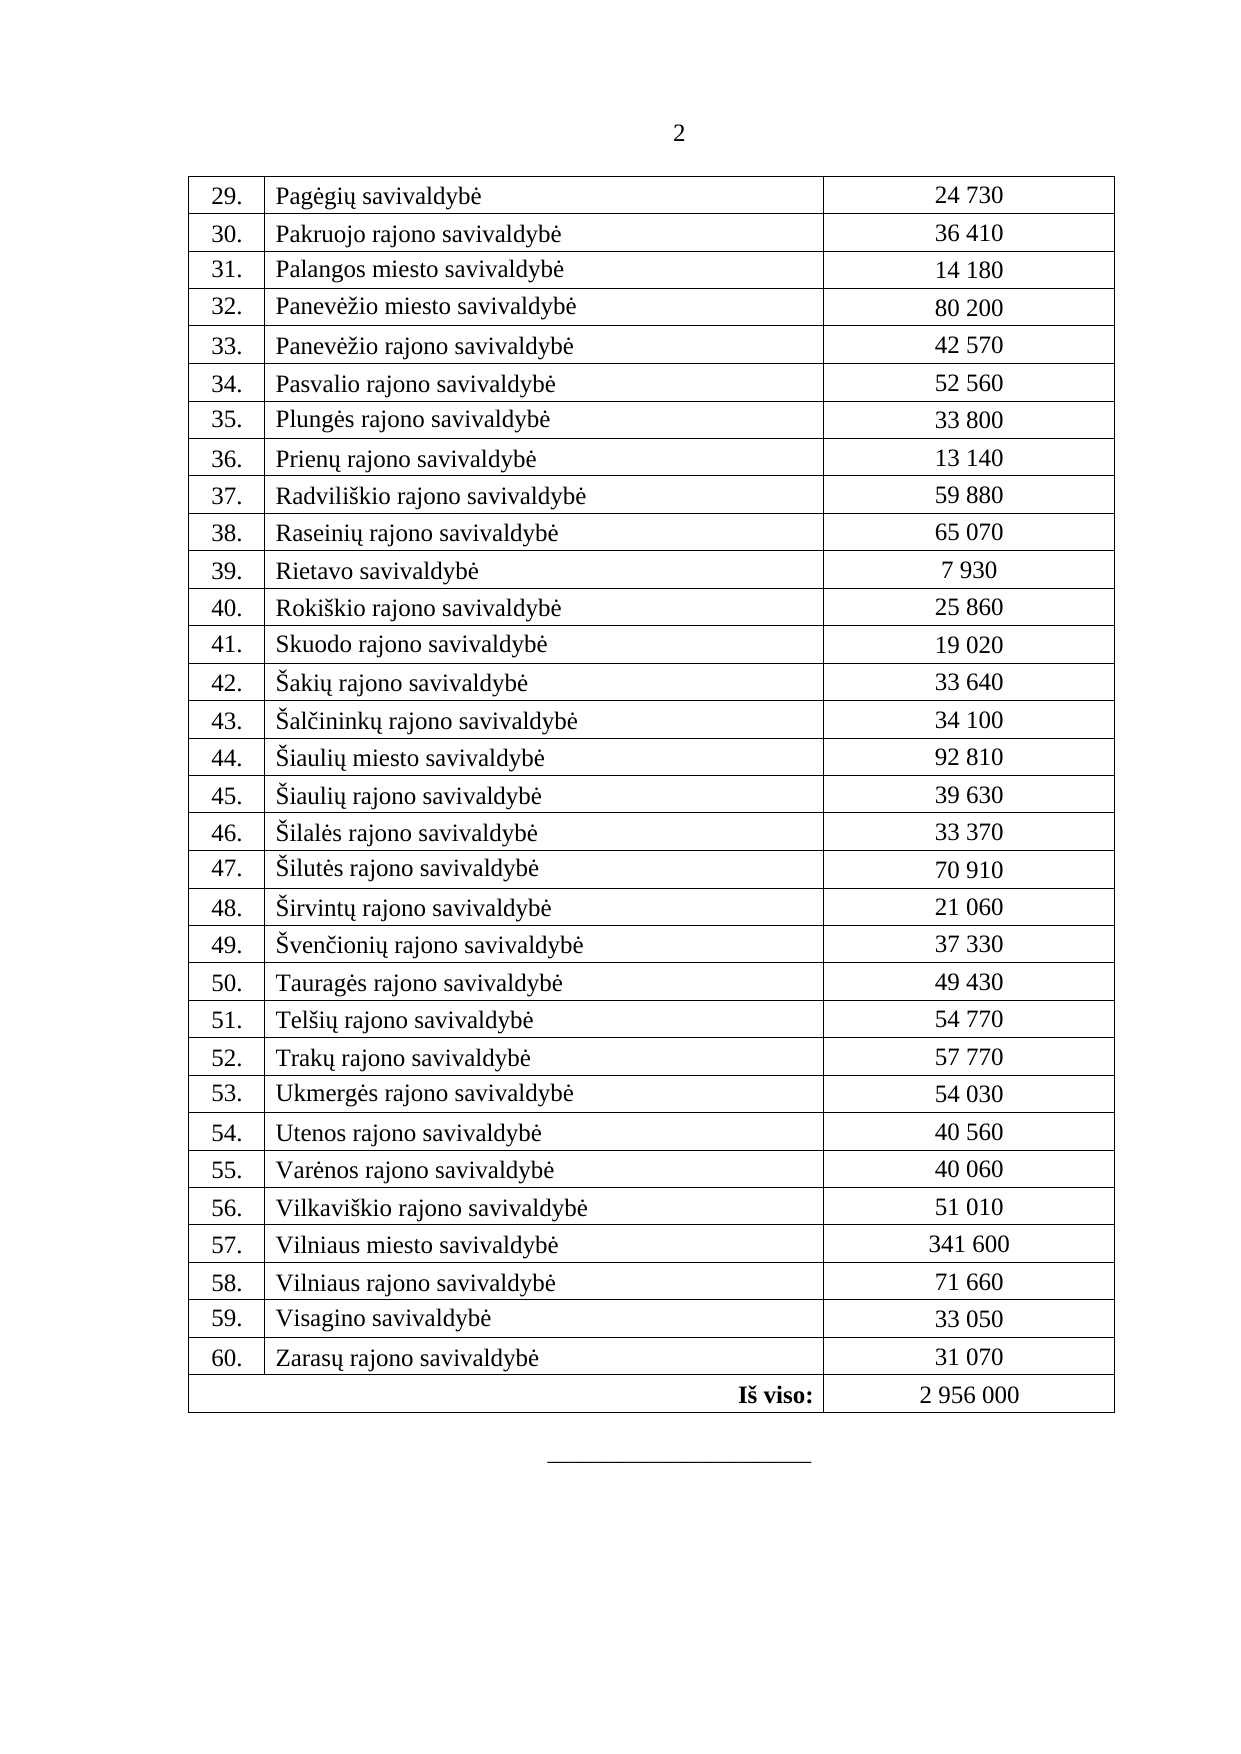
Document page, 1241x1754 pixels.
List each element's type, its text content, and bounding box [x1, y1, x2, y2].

table_cell Ukmergės rajono savivaldybė [265, 1076, 823, 1112]
table_cell 50. [189, 963, 264, 1000]
table_cell 59. [189, 1300, 264, 1337]
table_cell 42 570 [824, 326, 1114, 363]
table_cell 51. [189, 1001, 264, 1037]
table_cell 58. [189, 1263, 264, 1299]
table_cell 52 560 [824, 364, 1114, 401]
table_cell 19 020 [824, 626, 1114, 663]
table_cell Pasvalio rajono savivaldybė [265, 364, 823, 401]
table_cell 54 030 [824, 1076, 1114, 1112]
table_cell 44. [189, 739, 264, 775]
table_cell 21 060 [824, 889, 1114, 925]
table_cell Pagėgių savivaldybė [265, 177, 823, 213]
table_cell 31. [189, 252, 264, 288]
table_cell Telšių rajono savivaldybė [265, 1001, 823, 1037]
table_cell Skuodo rajono savivaldybė [265, 626, 823, 663]
table_cell 49. [189, 926, 264, 962]
table_cell Rietavo savivaldybė [265, 551, 823, 587]
table_cell Raseinių rajono savivaldybė [265, 514, 823, 550]
table_cell 57. [189, 1225, 264, 1262]
table_cell 92 810 [824, 739, 1114, 775]
table_cell 2 956 000 [824, 1375, 1114, 1412]
table_cell 49 430 [824, 963, 1114, 1000]
table_cell 53. [189, 1076, 264, 1112]
table_cell 59 880 [824, 476, 1114, 513]
table_cell Šilutės rajono savivaldybė [265, 851, 823, 887]
table_cell Vilkaviškio rajono savivaldybė [265, 1188, 823, 1224]
table_cell 60. [189, 1338, 264, 1374]
table_cell 57 770 [824, 1038, 1114, 1075]
table_cell 39 630 [824, 776, 1114, 812]
table_cell 42. [189, 664, 264, 700]
table_cell 80 200 [824, 289, 1114, 325]
table_cell 30. [189, 214, 264, 251]
table_cell Panevėžio miesto savivaldybė [265, 289, 823, 325]
table_cell 55. [189, 1151, 264, 1187]
table_cell 14 180 [824, 252, 1114, 288]
table_cell 40 060 [824, 1151, 1114, 1187]
table_cell Panevėžio rajono savivaldybė [265, 326, 823, 363]
table_cell 32. [189, 289, 264, 325]
table_cell Plungės rajono savivaldybė [265, 402, 823, 438]
table_cell 24 730 [824, 177, 1114, 213]
table_cell 46. [189, 813, 264, 850]
table_cell Šiaulių rajono savivaldybė [265, 776, 823, 812]
table_cell 33 800 [824, 402, 1114, 438]
table_cell Vilniaus miesto savivaldybė [265, 1225, 823, 1262]
table_cell 47. [189, 851, 264, 887]
table_cell 37 330 [824, 926, 1114, 962]
text _______________________ [177, 1439, 1181, 1465]
table_cell 40 560 [824, 1113, 1114, 1149]
table_cell 35. [189, 402, 264, 438]
table_cell Trakų rajono savivaldybė [265, 1038, 823, 1075]
table_cell Širvintų rajono savivaldybė [265, 889, 823, 925]
table_cell Tauragės rajono savivaldybė [265, 963, 823, 1000]
table_cell 33 050 [824, 1300, 1114, 1337]
table_cell 25 860 [824, 589, 1114, 625]
table_cell 13 140 [824, 439, 1114, 475]
table_cell Šakių rajono savivaldybė [265, 664, 823, 700]
table_cell 39. [189, 551, 264, 587]
table_cell Pakruojo rajono savivaldybė [265, 214, 823, 251]
table_cell Zarasų rajono savivaldybė [265, 1338, 823, 1374]
table_cell 341 600 [824, 1225, 1114, 1262]
table_cell Iš viso: [189, 1375, 823, 1412]
table_cell Vilniaus rajono savivaldybė [265, 1263, 823, 1299]
table_cell 40. [189, 589, 264, 625]
table_cell 70 910 [824, 851, 1114, 887]
table_cell 45. [189, 776, 264, 812]
table_cell Šiaulių miesto savivaldybė [265, 739, 823, 775]
table_cell 43. [189, 701, 264, 737]
table_cell 52. [189, 1038, 264, 1075]
table_cell 54. [189, 1113, 264, 1149]
table_cell 33. [189, 326, 264, 363]
table_cell Varėnos rajono savivaldybė [265, 1151, 823, 1187]
table_cell Šalčininkų rajono savivaldybė [265, 701, 823, 737]
table_cell 54 770 [824, 1001, 1114, 1037]
table_cell 56. [189, 1188, 264, 1224]
table_cell 29. [189, 177, 264, 213]
table_cell 36. [189, 439, 264, 475]
table_cell 33 640 [824, 664, 1114, 700]
table_cell Rokiškio rajono savivaldybė [265, 589, 823, 625]
table_cell 51 010 [824, 1188, 1114, 1224]
table_cell 33 370 [824, 813, 1114, 850]
table_cell Švenčionių rajono savivaldybė [265, 926, 823, 962]
table_cell Visagino savivaldybė [265, 1300, 823, 1337]
table_cell Šilalės rajono savivaldybė [265, 813, 823, 850]
table_cell Palangos miesto savivaldybė [265, 252, 823, 288]
table_cell Radviliškio rajono savivaldybė [265, 476, 823, 513]
table_cell 71 660 [824, 1263, 1114, 1299]
table_cell 48. [189, 889, 264, 925]
table_cell 34 100 [824, 701, 1114, 737]
table_cell 38. [189, 514, 264, 550]
table_cell Utenos rajono savivaldybė [265, 1113, 823, 1149]
table_cell 7 930 [824, 551, 1114, 587]
table_cell 41. [189, 626, 264, 663]
table_cell 31 070 [824, 1338, 1114, 1374]
table_cell 36 410 [824, 214, 1114, 251]
table_cell 65 070 [824, 514, 1114, 550]
table_cell Prienų rajono savivaldybė [265, 439, 823, 475]
table_cell 34. [189, 364, 264, 401]
table_cell 37. [189, 476, 264, 513]
